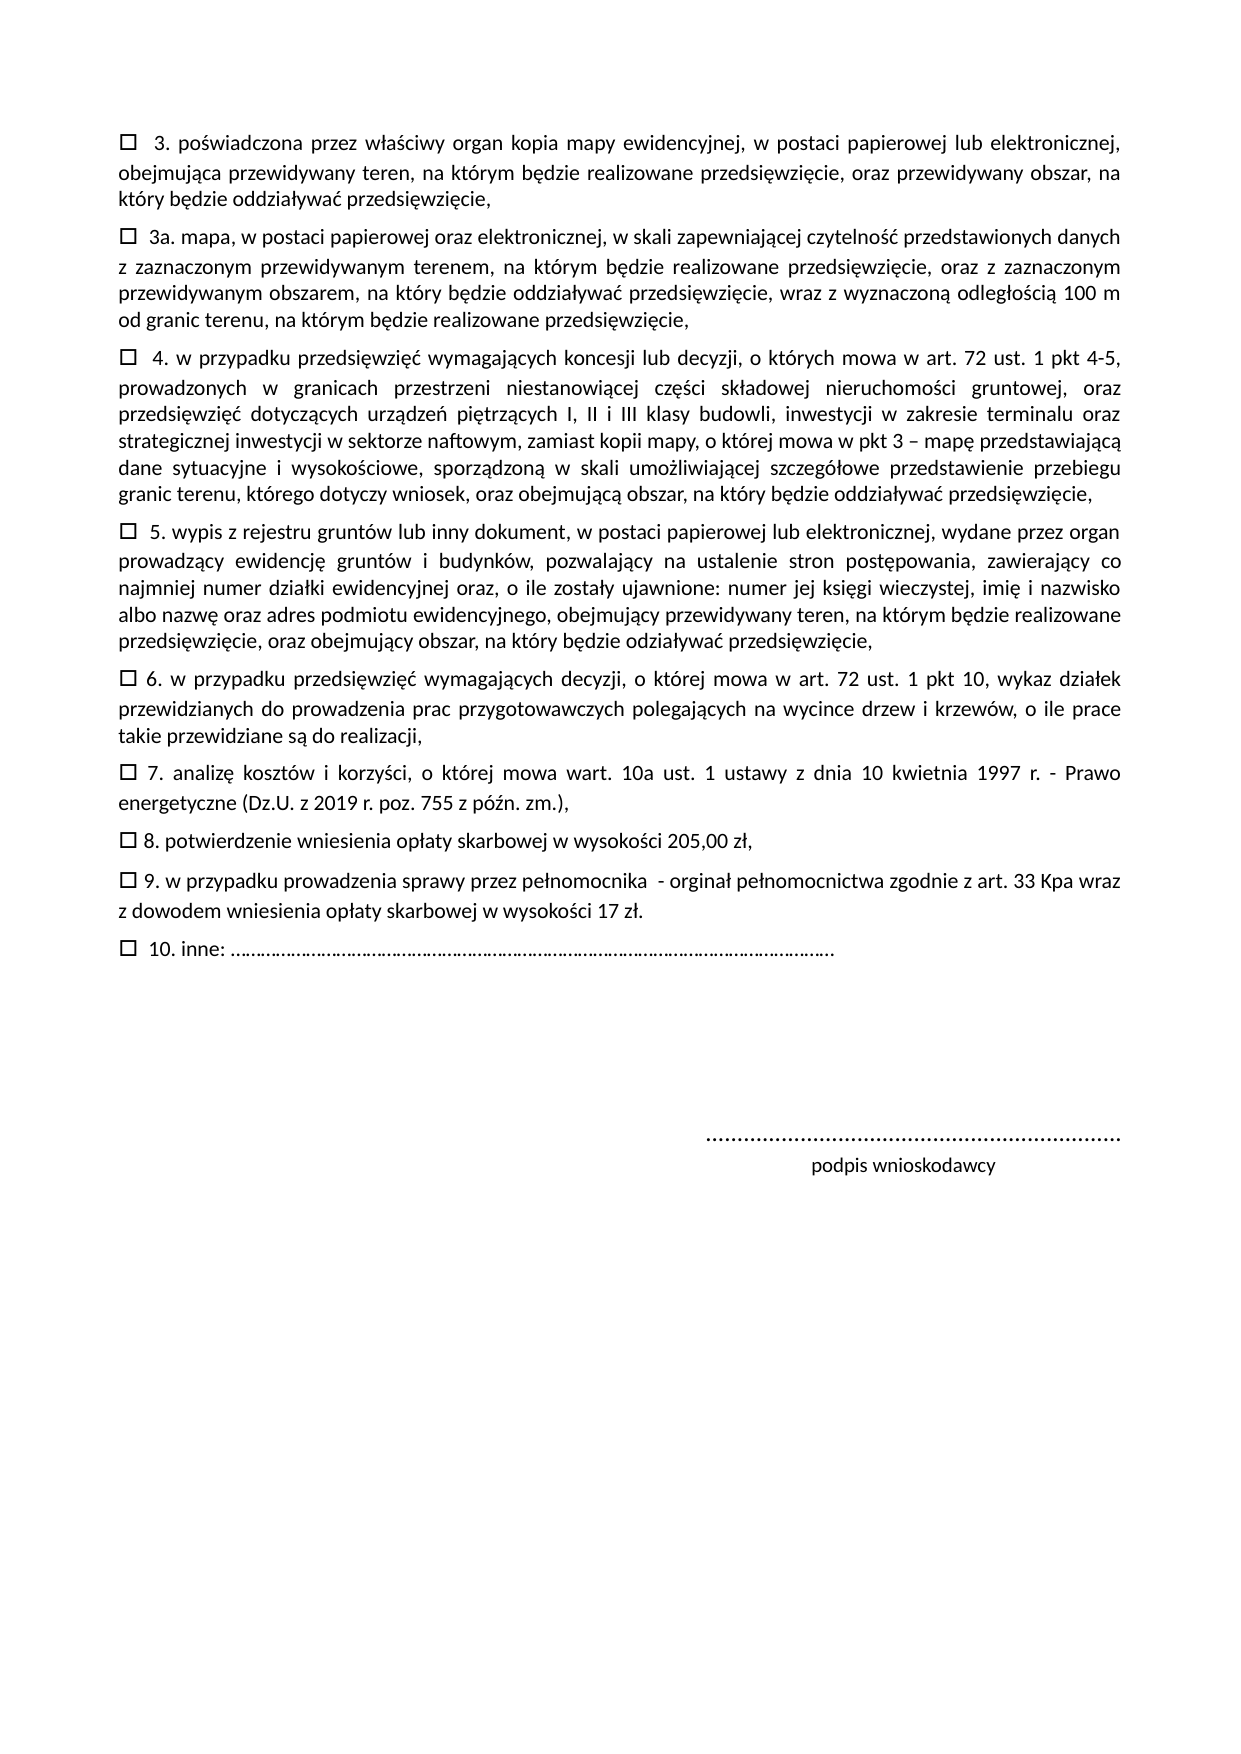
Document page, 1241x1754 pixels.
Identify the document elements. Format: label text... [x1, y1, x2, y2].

text □ 5. wypis z rejestru gruntów lub inny dokument, w postaci papierowej lub elektronicznej, wydane przez organ prowadzący ewidencję gruntów i budynków, pozwalający na ustalenie stron postępowania, zawierający co najmniej numer działki ewidencyjnej oraz, o ile zostały ujawnione: numer jej księgi wieczystej, imię i nazwisko albo nazwę oraz adres podmiotu ewidencyjnego, obejmujący przewidywany teren, na którym będzie realizowane przedsięwzięcie, oraz obejmujący obszar, na który będzie odziaływać przedsięwzięcie, [118, 507, 1122, 654]
text □ 7. analizę kosztów i korzyści, o której mowa wart. 10a ust. 1 ustawy z dnia 10 kwietnia 1997 r. - Prawo energetyczne (Dz.U. z 2019 r. poz. 755 z późn. zm.), [118, 748, 1122, 816]
text podpis wnioskodawcy [125, 1148, 1122, 1178]
text □ 3a. mapa, w postaci papierowej oraz elektronicznej, w skali zapewniającej czytelność przedstawionych danych z zaznaczonym przewidywanym terenem, na którym będzie realizowane przedsięwzięcie, oraz z zaznaczonym przewidywanym obszarem, na który będzie oddziaływać przedsięwzięcie, wraz z wyznaczoną odległością 100 m od granic terenu, na którym będzie realizowane przedsięwzięcie, [118, 212, 1122, 333]
text □ 6. w przypadku przedsięwzięć wymagających decyzji, o której mowa w art. 72 ust. 1 pkt 10, wykaz działek przewidzianych do prowadzenia prac przygotowawczych polegających na wycince drzew i krzewów, o ile prace takie przewidziane są do realizacji, [118, 654, 1122, 748]
text □ 10. inne: ………………………………………………………………………………………………………… [118, 924, 1122, 965]
text □ 9. w przypadku prowadzenia sprawy przez pełnomocnika - orginał pełnomocnictwa zgodnie z art. 33 Kpa wraz z dowodem wniesienia opłaty skarbowej w wysokości 17 zł. [118, 857, 1122, 924]
text □ 8. potwierdzenie wniesienia opłaty skarbowej w wysokości 205,00 zł, [118, 816, 1122, 857]
text □ 3. poświadczona przez właściwy organ kopia mapy ewidencyjnej, w postaci papierowej lub elektronicznej, obejmująca przewidywany teren, na którym będzie realizowane przedsięwzięcie, oraz przewidywany obszar, na który będzie oddziaływać przedsięwzięcie, [118, 118, 1122, 212]
text .................................................................. [118, 1117, 1122, 1148]
text □ 4. w przypadku przedsięwzięć wymagających koncesji lub decyzji, o których mowa w art. 72 ust. 1 pkt 4-5, prowadzonych w granicach przestrzeni niestanowiącej części składowej nieruchomości gruntowej, oraz przedsięwzięć dotyczących urządzeń piętrzących I, II i III klasy budowli, inwestycji w zakresie terminalu oraz strategicznej inwestycji w sektorze naftowym, zamiast kopii mapy, o której mowa w pkt 3 – mapę przedstawiającą dane sytuacyjne i wysokościowe, sporządzoną w skali umożliwiającej szczegółowe przedstawienie przebiegu granic terenu, którego dotyczy wniosek, oraz obejmującą obszar, na który będzie oddziaływać przedsięwzięcie, [118, 333, 1122, 507]
